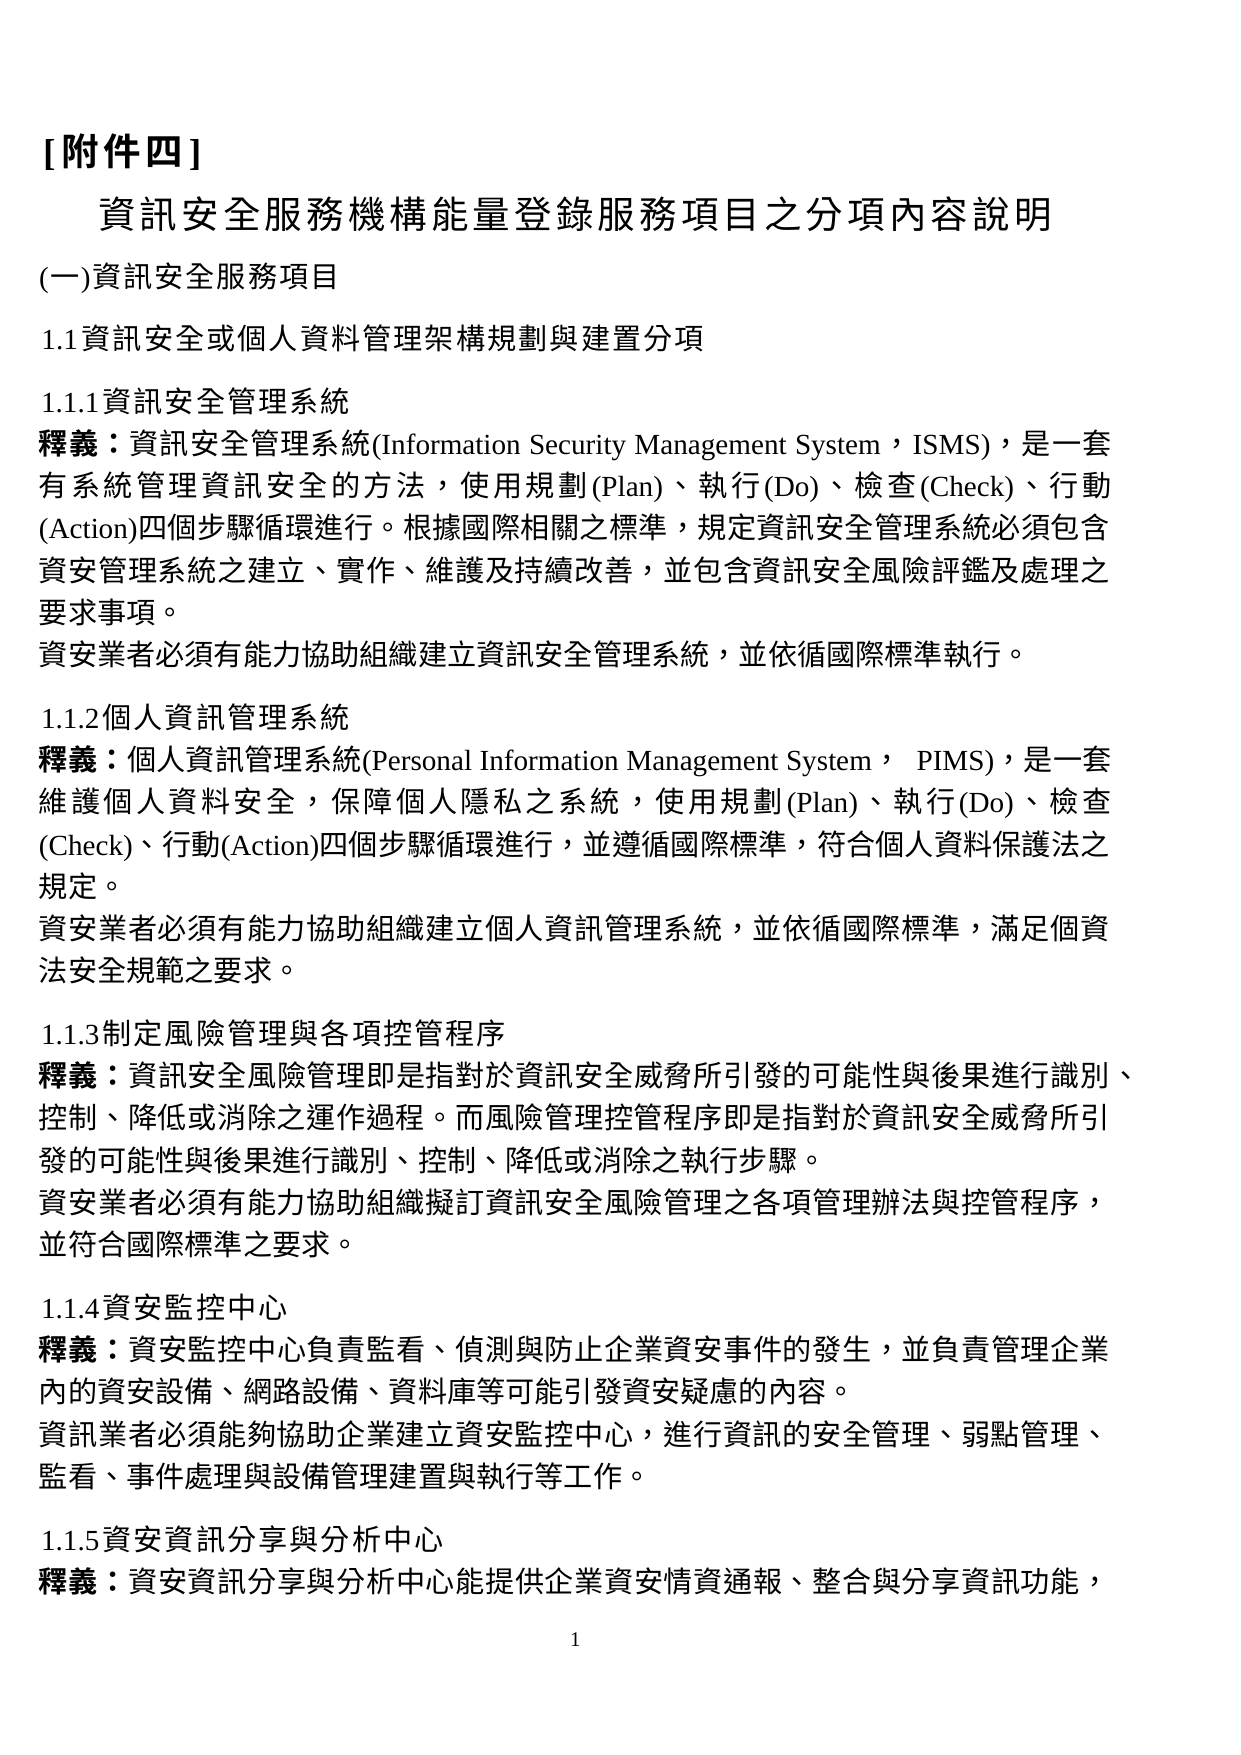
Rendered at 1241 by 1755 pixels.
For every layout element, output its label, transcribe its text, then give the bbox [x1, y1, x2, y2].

text 釋義：資訊安全管理系統(Information Security Management System，ISMS)，是一套有系統管理資訊安全的方法，使用規劃(Plan)、執行(Do)、檢查(Check)、行動(Action)四個步驟循環進行。根據國際相關之標準，規定資訊安全管理系統必須包含資安管理系統之建立、實作、維護及持續改善，並包含資訊安全風險評鑑及處理之要求事項。 [39, 420, 1112, 632]
text 1.1.4資安監控中心 [39, 1264, 1112, 1327]
text 釋義：資訊安全風險管理即是指對於資訊安全威脅所引發的可能性與後果進行識別、控制、降低或消除之運作過程。而風險管理控管程序即是指對於資訊安全威脅所引發的可能性與後果進行識別、控制、降低或消除之執行步驟。 [39, 1053, 1112, 1179]
text (一)資訊安全服務項目 [39, 233, 1112, 295]
text 資訊安全服務機構能量登錄服務項目之分項內容說明 [39, 170, 1112, 233]
text 資安業者必須有能力協助組織建立資訊安全管理系統，並依循國際標準執行。 [39, 632, 1112, 674]
text 釋義：個人資訊管理系統(Personal Information Management System， PIMS)，是一套維護個人資料安全，保障個人隱私之系統，使用規劃(Plan)、執行(Do)、檢查(Check)、行動(Action)四個步驟循環進行，並遵循國際標準，符合個人資料保護法之規定。 [39, 736, 1112, 906]
text [附件四] [39, 108, 1112, 170]
text 釋義：資安監控中心負責監看、偵測與防止企業資安事件的發生，並負責管理企業內的資安設備、網路設備、資料庫等可能引發資安疑慮的內容。 [39, 1327, 1112, 1411]
text 釋義：資安資訊分享與分析中心能提供企業資安情資通報、整合與分享資訊功能， [39, 1558, 1112, 1601]
text 1.1.1資訊安全管理系統 [39, 358, 1112, 420]
text 資安業者必須有能力協助組織擬訂資訊安全風險管理之各項管理辦法與控管程序，並符合國際標準之要求。 [39, 1179, 1112, 1264]
text 1.1.5資安資訊分享與分析中心 [39, 1496, 1112, 1558]
text 資訊業者必須能夠協助企業建立資安監控中心，進行資訊的安全管理、弱點管理、監看、事件處理與設備管理建置與執行等工作。 [39, 1411, 1112, 1496]
text 1.1.2個人資訊管理系統 [39, 674, 1112, 736]
text 資安業者必須有能力協助組織建立個人資訊管理系統，並依循國際標準，滿足個資法安全規範之要求。 [39, 906, 1112, 990]
text 1.1資訊安全或個人資料管理架構規劃與建置分項 [39, 295, 1112, 358]
text 1.1.3制定風險管理與各項控管程序 [39, 990, 1112, 1053]
